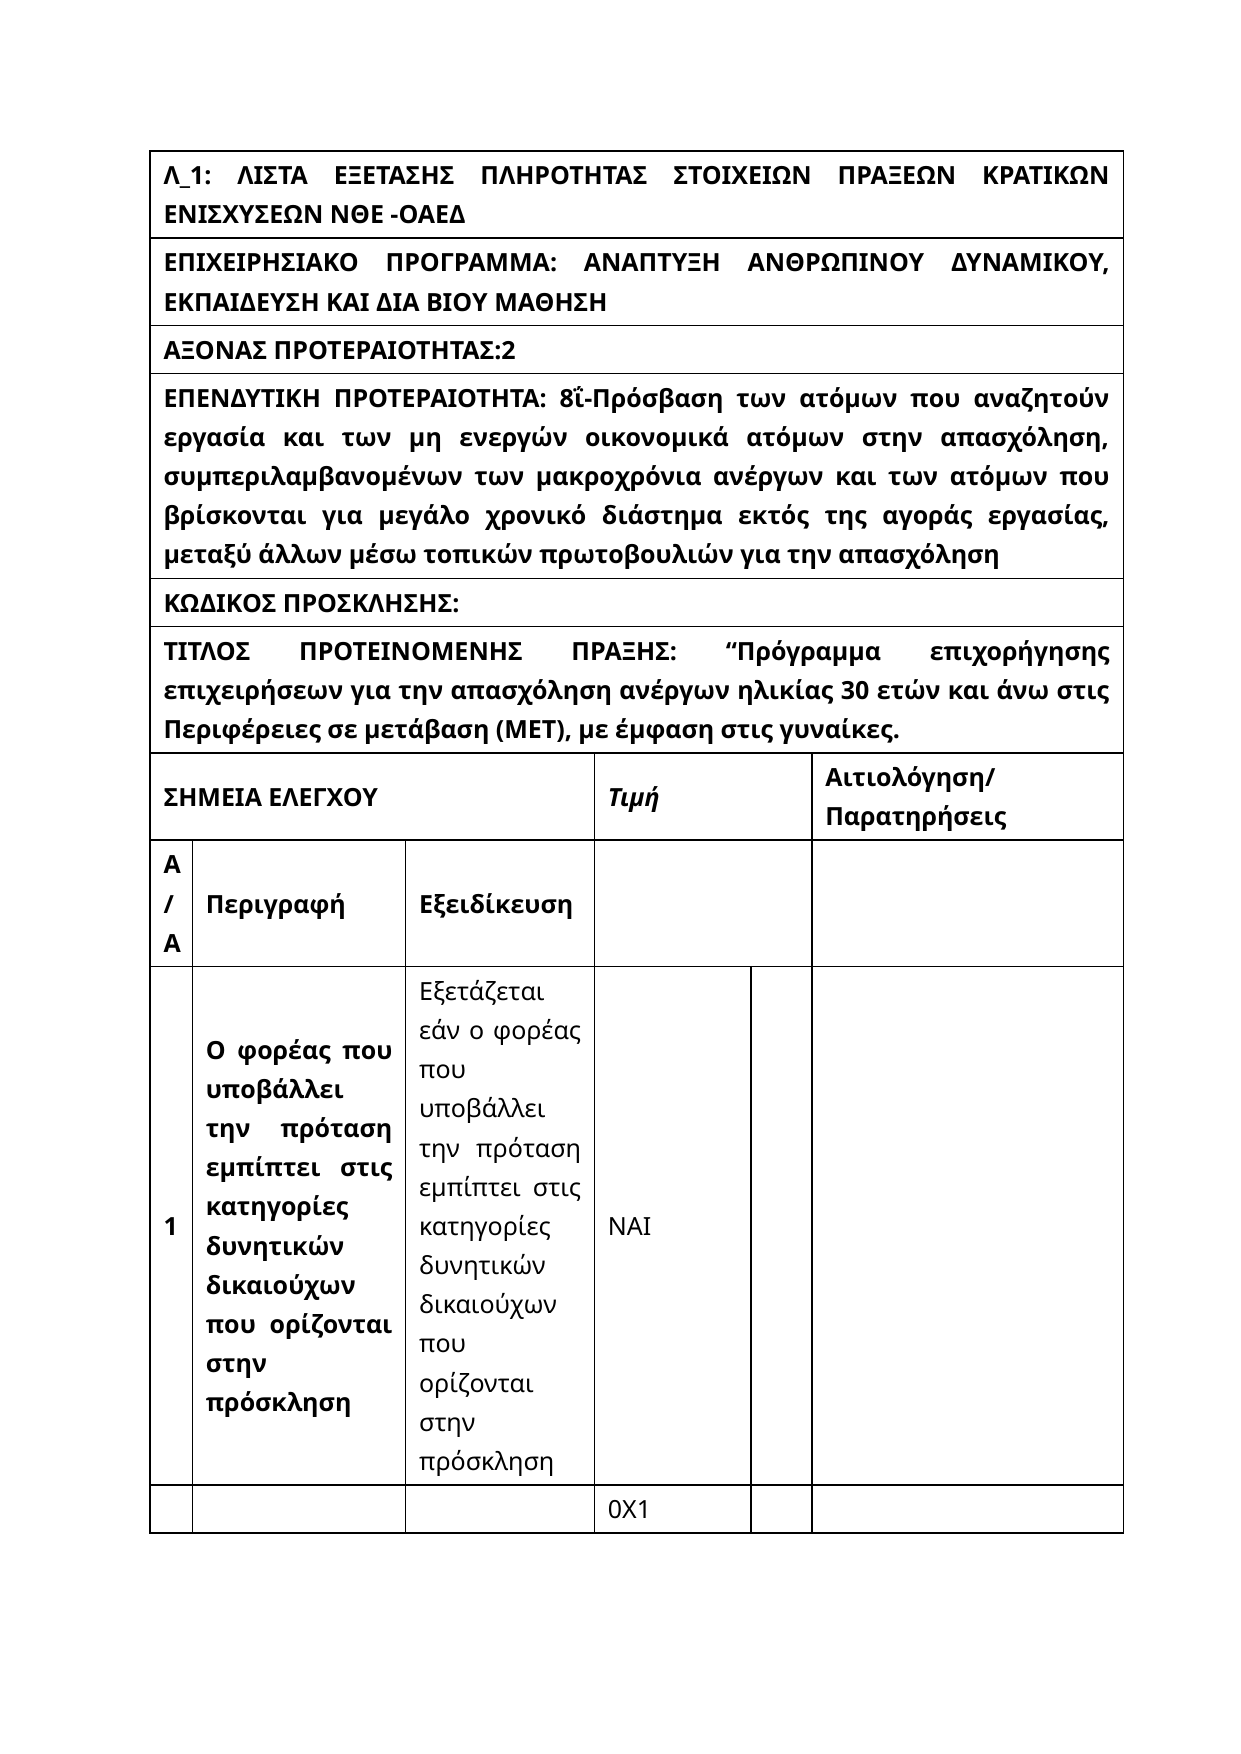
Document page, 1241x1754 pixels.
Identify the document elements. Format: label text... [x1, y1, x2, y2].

table_cell Εξειδίκευση [406, 841, 594, 966]
table_cell [752, 1486, 811, 1532]
table_cell [193, 1486, 405, 1532]
table_cell ΤΙΤΛΟΣ ΠΡΟΤΕΙΝΟΜΕΝΗΣ ΠΡΑΞΗΣ: “Πρόγραμμα επιχορήγησης επιχειρήσεων για την απασχόληση ανέργων ηλικίας 30 ετών και άνω στις Περιφέρειες σε μετάβαση (ΜΕΤ), με έμφαση στις γυναίκες. [151, 627, 1123, 752]
table_cell [406, 1486, 594, 1532]
table_cell Τιμή [595, 754, 811, 839]
table_cell [151, 1486, 192, 1532]
table_cell 1 [151, 967, 192, 1484]
table_cell ΚΩΔΙΚΟΣ ΠΡΟΣΚΛΗΣΗΣ: [151, 579, 1123, 626]
table_cell Αιτιολόγηση/Παρατηρήσεις [813, 754, 1123, 839]
table_cell 0X1 [595, 1486, 750, 1532]
table_cell ΕΠΕΝΔΥΤΙΚΗ ΠΡΟΤΕΡΑΙΟΤΗΤΑ: 8ΐ-Πρόσβαση των ατόμων που αναζητούν εργασία και των μη ενεργών οικονομικά ατόμων στην απασχόληση, συμπεριλαμβανομένων των μακροχρόνια ανέργων και των ατόμων που βρίσκονται για μεγάλο χρονικό διάστημα εκτός της αγοράς εργασίας, μεταξύ άλλων μέσω τοπικών πρωτοβουλιών για την απασχόληση [151, 374, 1123, 577]
table_cell [813, 841, 1123, 966]
table_cell Περιγραφή [193, 841, 405, 966]
table_cell Εξετάζεται εάν ο φορέας που υποβάλλει την πρόταση εμπίπτει στις κατηγορίες δυνητικών δικαιούχων που ορίζονται στην πρόσκληση [406, 967, 594, 1484]
table_header Λ_1: ΛΙΣΤΑ ΕΞΕΤΑΣΗΣ ΠΛΗΡΟΤΗΤΑΣ ΣΤΟΙΧΕΙΩΝ ΠΡΑΞΕΩΝ ΚΡΑΤΙΚΩΝ ΕΝΙΣΧΥΣΕΩΝ ΝΘΕ -ΟΑΕΔ [151, 152, 1123, 237]
table_cell ΕΠΙΧΕΙΡΗΣΙΑΚΟ ΠΡΟΓΡΑΜΜΑ: ΑΝΑΠΤΥΞΗ ΑΝΘΡΩΠΙΝΟΥ ΔΥΝΑΜΙΚΟΥ, ΕΚΠΑΙΔΕΥΣΗ ΚΑΙ ΔΙΑ ΒΙΟΥ ΜΑΘΗΣΗ [151, 239, 1123, 324]
table_cell ΝΑΙ [595, 967, 750, 1484]
table_cell ΑΞΟΝΑΣ ΠΡΟΤΕΡΑΙΟΤΗΤΑΣ:2 [151, 326, 1123, 373]
table_cell [595, 841, 811, 966]
table_cell Α/ Α [151, 841, 192, 966]
table_cell [813, 1486, 1123, 1532]
table_cell [752, 967, 811, 1484]
table_cell ΣΗΜΕΙΑ ΕΛΕΓΧΟΥ [151, 754, 594, 839]
table_cell [813, 967, 1123, 1484]
table_cell Ο φορέας που υποβάλλει την πρόταση εμπίπτει στις κατηγορίες δυνητικών δικαιούχων που ορίζονται στην πρόσκληση [193, 967, 405, 1484]
